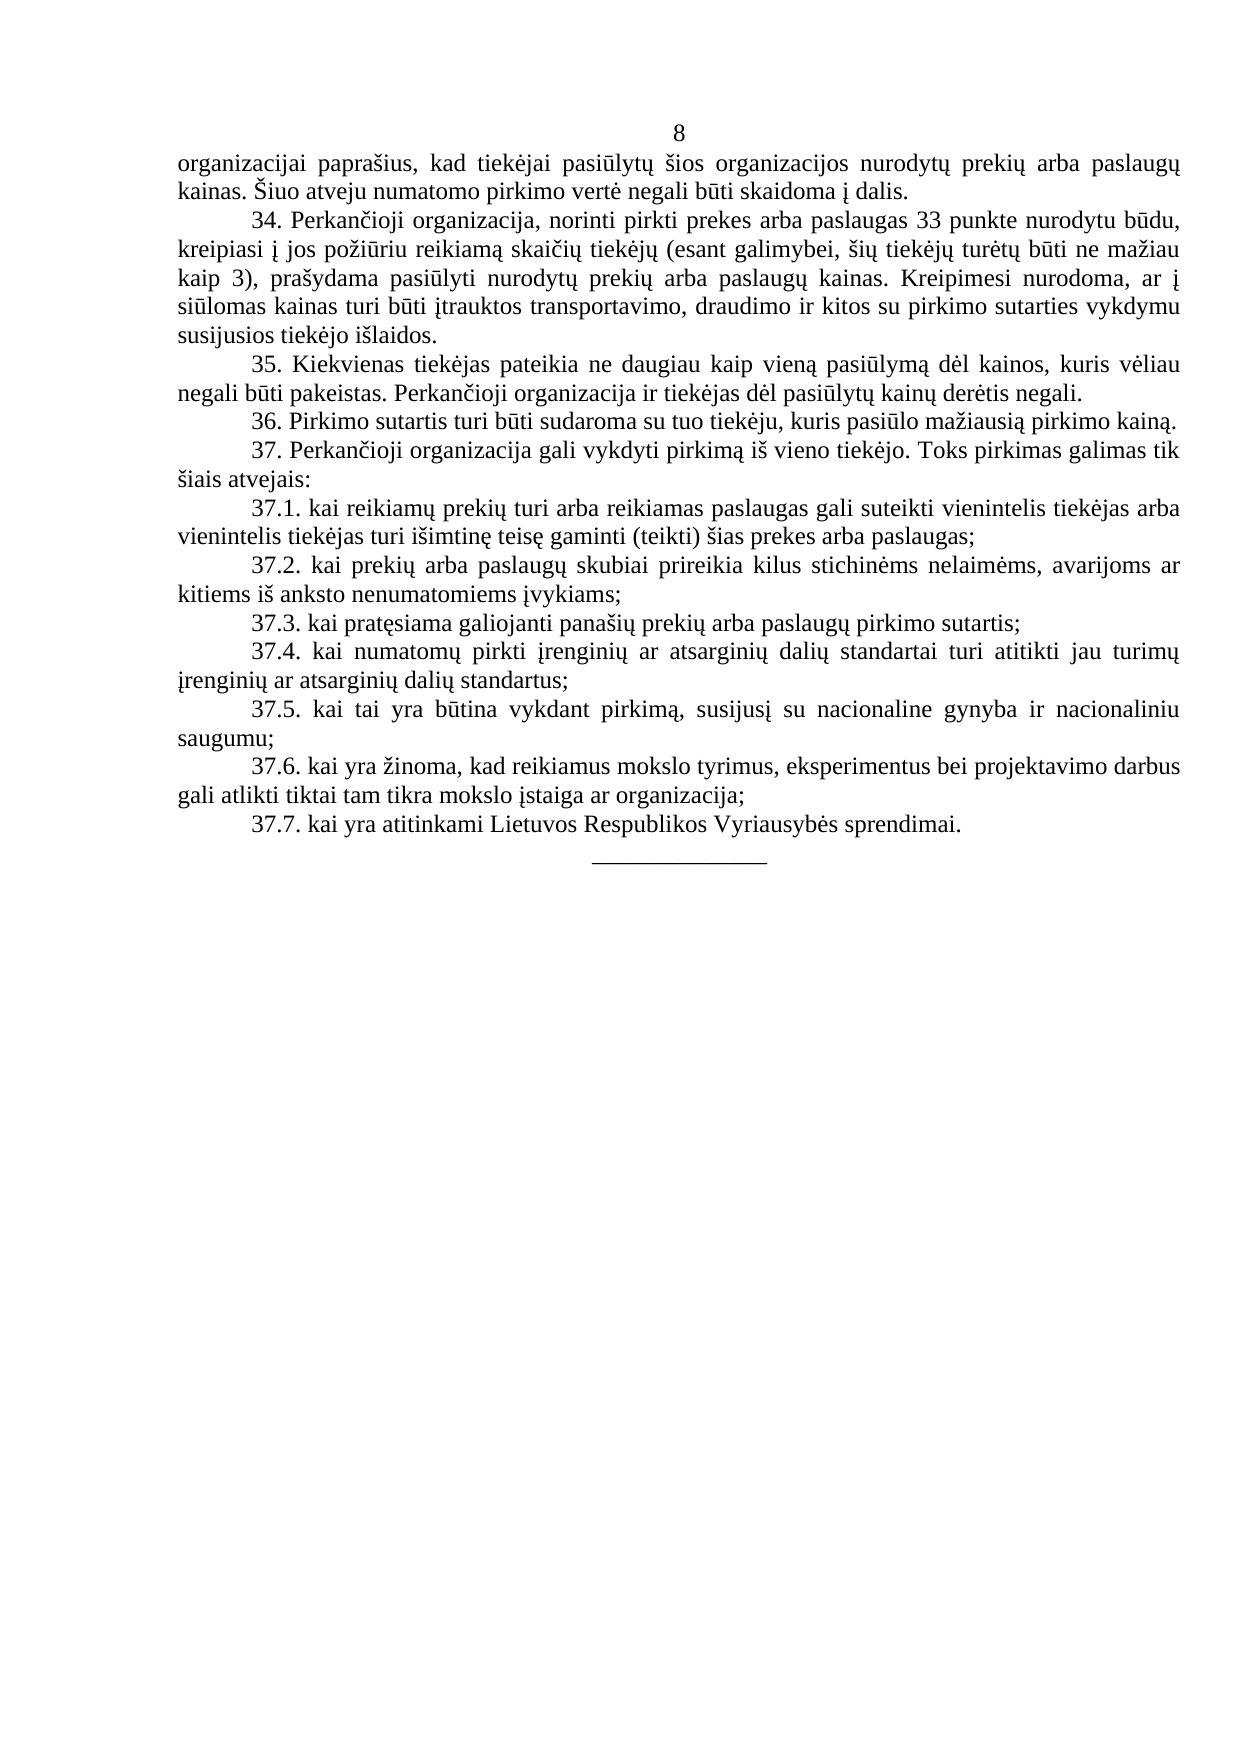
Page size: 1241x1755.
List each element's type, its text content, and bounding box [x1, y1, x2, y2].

text 37.7. kai yra atitinkami Lietuvos Respublikos Vyriausybės sprendimai. [177, 809, 1181, 838]
text organizacijai paprašius, kad tiekėjai pasiūlytų šios organizacijos nurodytų prekių arba paslaugų kainas. Šiuo atveju numatomo pirkimo vertė negali būti skaidoma į dalis. [177, 148, 1181, 205]
text 35. Kiekvienas tiekėjas pateikia ne daugiau kaip vieną pasiūlymą dėl kainos, kuris vėliau negali būti pakeistas. Perkančioji organizacija ir tiekėjas dėl pasiūlytų kainų derėtis negali. [177, 349, 1181, 406]
text 37.3. kai pratęsiama galiojanti panašių prekių arba paslaugų pirkimo sutartis; [177, 608, 1181, 636]
text 37.2. kai prekių arba paslaugų skubiai prireikia kilus stichinėms nelaimėms, avarijoms ar kitiems iš anksto nenumatomiems įvykiams; [177, 550, 1181, 608]
text 37.1. kai reikiamų prekių turi arba reikiamas paslaugas gali suteikti vienintelis tiekėjas arba vienintelis tiekėjas turi išimtinę teisę gaminti (teikti) šias prekes arba paslaugas; [177, 493, 1181, 550]
text 36. Pirkimo sutartis turi būti sudaroma su tuo tiekėju, kuris pasiūlo mažiausią pirkimo kainą. [177, 406, 1181, 435]
text 37. Perkančioji organizacija gali vykdyti pirkimą iš vieno tiekėjo. Toks pirkimas galimas tik šiais atvejais: [177, 435, 1181, 493]
text 37.6. kai yra žinoma, kad reikiamus mokslo tyrimus, eksperimentus bei projektavimo darbus gali atlikti tiktai tam tikra mokslo įstaiga ar organizacija; [177, 751, 1181, 809]
text ______________ [177, 838, 1181, 866]
text 37.4. kai numatomų pirkti įrenginių ar atsarginių dalių standartai turi atitikti jau turimų įrenginių ar atsarginių dalių standartus; [177, 636, 1181, 694]
text 34. Perkančioji organizacija, norinti pirkti prekes arba paslaugas 33 punkte nurodytu būdu, kreipiasi į jos požiūriu reikiamą skaičių tiekėjų (esant galimybei, šių tiekėjų turėtų būti ne mažiau kaip 3), prašydama pasiūlyti nurodytų prekių arba paslaugų kainas. Kreipimesi nurodoma, ar į siūlomas kainas turi būti įtrauktos transportavimo, draudimo ir kitos su pirkimo sutarties vykdymu susijusios tiekėjo išlaidos. [177, 205, 1181, 349]
text 37.5. kai tai yra būtina vykdant pirkimą, susijusį su nacionaline gynyba ir nacionaliniu saugumu; [177, 694, 1181, 751]
